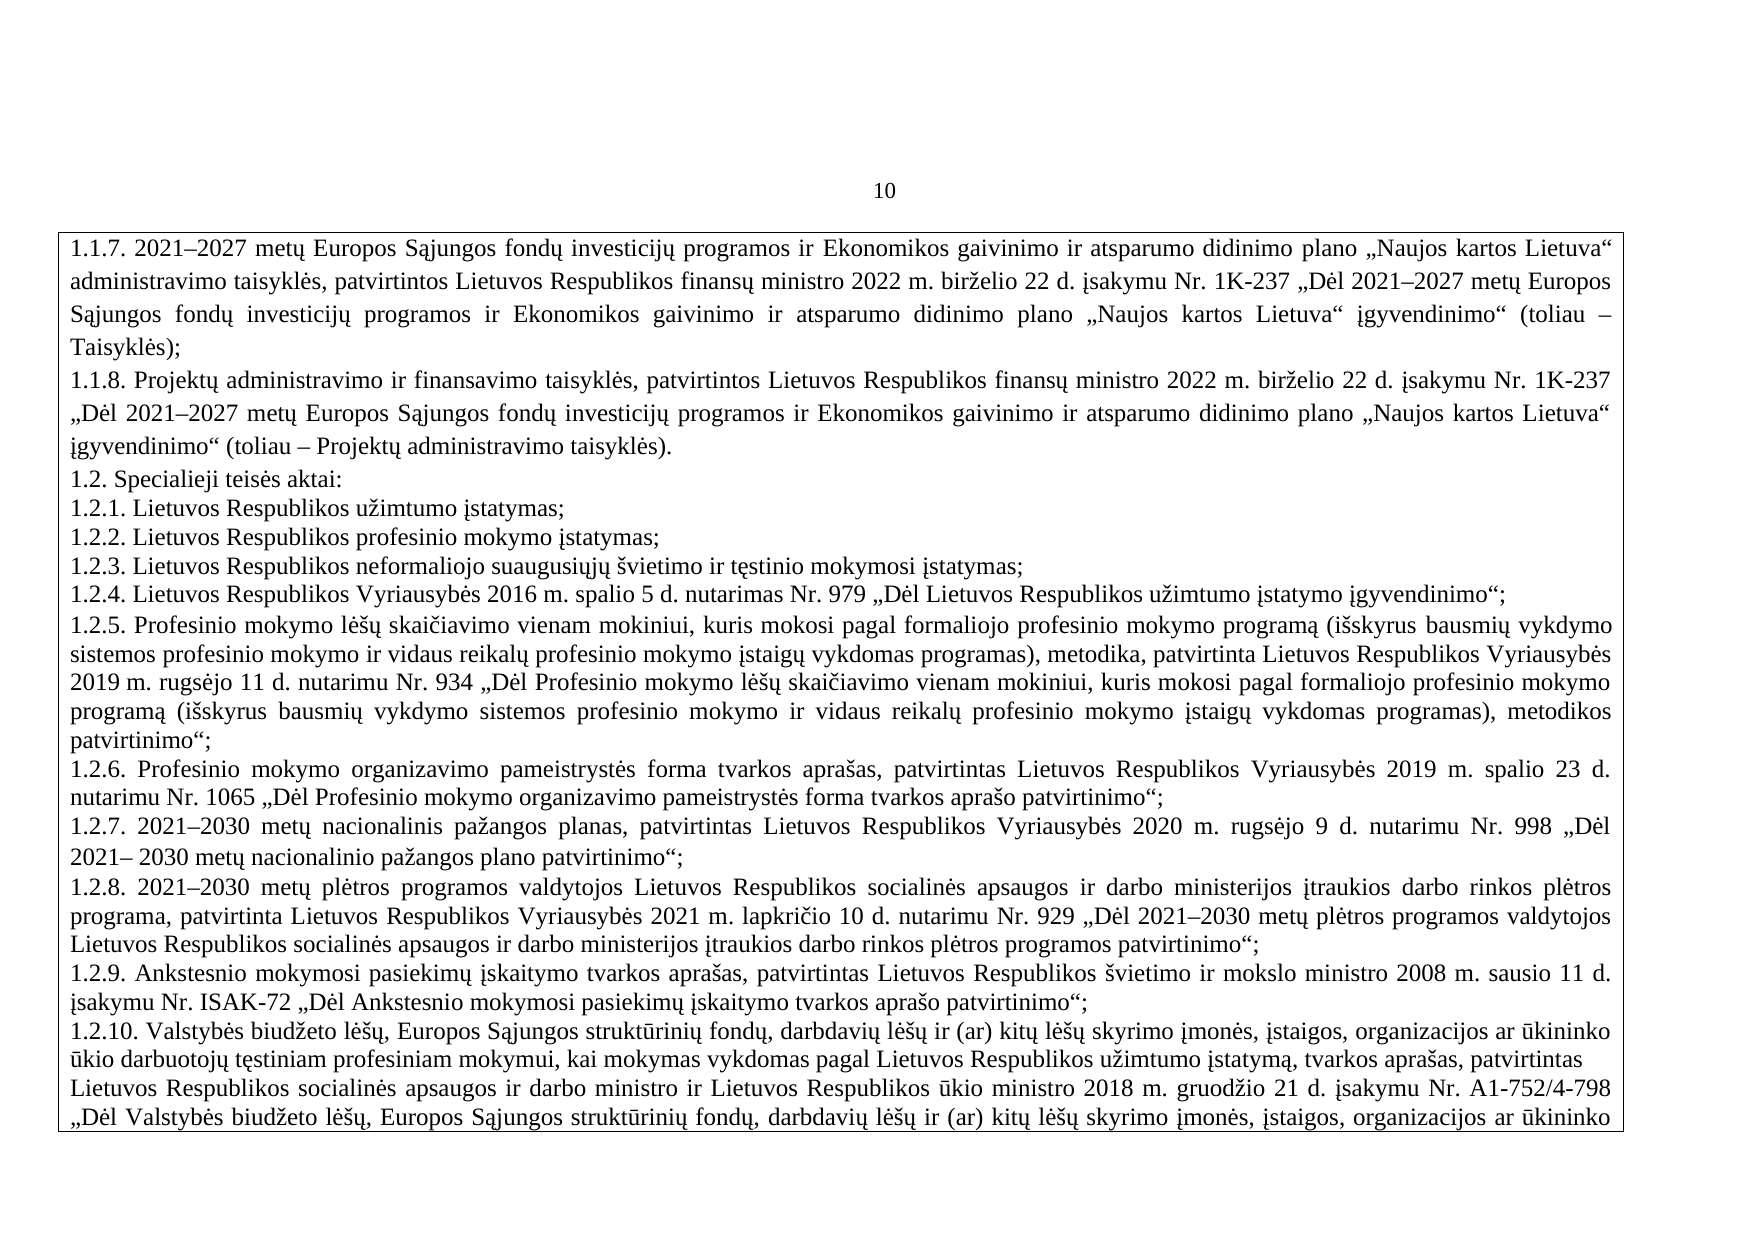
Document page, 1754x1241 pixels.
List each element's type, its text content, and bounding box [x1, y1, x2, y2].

table_cell 1.1.7. 2021–2027 metų Europos Sąjungos fondų investicijų programos ir Ekonomikos gaivinimo ir atsparumo didinimo plano „Naujos kartos Lietuva“ administravimo taisyklės, patvirtintos Lietuvos Respublikos finansų ministro 2022 m. birželio 22 d. įsakymu Nr. 1K-237 „Dėl 2021–2027 metų Europos Sąjungos fondų investicijų programos ir Ekonomikos gaivinimo ir atsparumo didinimo plano „Naujos kartos Lietuva“ įgyvendinimo“ (toliau – Taisyklės); 1.1.8. Projektų administravimo ir finansavimo taisyklės, patvirtintos Lietuvos Respublikos finansų ministro 2022 m. birželio 22 d. įsakymu Nr. 1K-237 „Dėl 2021–2027 metų Europos Sąjungos fondų investicijų programos ir Ekonomikos gaivinimo ir atsparumo didinimo plano „Naujos kartos Lietuva“ įgyvendinimo“ (toliau – Projektų administravimo taisyklės). 1.2. Specialieji teisės aktai: 1.2.1. Lietuvos Respublikos užimtumo įstatymas; 1.2.2. Lietuvos Respublikos profesinio mokymo įstatymas; 1.2.3. Lietuvos Respublikos neformaliojo suaugusiųjų švietimo ir tęstinio mokymosi įstatymas; 1.2.4. Lietuvos Respublikos Vyriausybės 2016 m. spalio 5 d. nutarimas Nr. 979 „Dėl Lietuvos Respublikos užimtumo įstatymo įgyvendinimo“; 1.2.5. Profesinio mokymo lėšų skaičiavimo vienam mokiniui, kuris mokosi pagal formaliojo profesinio mokymo programą (išskyrus bausmių vykdymo sistemos profesinio mokymo ir vidaus reikalų profesinio mokymo įstaigų vykdomas programas), metodika, patvirtinta Lietuvos Respublikos Vyriausybės 2019 m. rugsėjo 11 d. nutarimu Nr. 934 „Dėl Profesinio mokymo lėšų skaičiavimo vienam mokiniui, kuris mokosi pagal formaliojo profesinio mokymo programą (išskyrus bausmių vykdymo sistemos profesinio mokymo ir vidaus reikalų profesinio mokymo įstaigų vykdomas programas), metodikos patvirtinimo“; 1.2.6. Profesinio mokymo organizavimo pameistrystės forma tvarkos aprašas, patvirtintas Lietuvos Respublikos Vyriausybės 2019 m. spalio 23 d. nutarimu Nr. 1065 „Dėl Profesinio mokymo organizavimo pameistrystės forma tvarkos aprašo patvirtinimo“; 1.2.7. 2021–2030 metų nacionalinis pažangos planas, patvirtintas Lietuvos Respublikos Vyriausybės 2020 m. rugsėjo 9 d. nutarimu Nr. 998 „Dėl 2021– 2030 metų nacionalinio pažangos plano patvirtinimo“; 1.2.8. 2021–2030 metų plėtros programos valdytojos Lietuvos Respublikos socialinės apsaugos ir darbo ministerijos įtraukios darbo rinkos plėtros programa, patvirtinta Lietuvos Respublikos Vyriausybės 2021 m. lapkričio 10 d. nutarimu Nr. 929 „Dėl 2021–2030 metų plėtros programos valdytojos Lietuvos Respublikos socialinės apsaugos ir darbo ministerijos įtraukios darbo rinkos plėtros programos patvirtinimo“; 1.2.9. Ankstesnio mokymosi pasiekimų įskaitymo tvarkos aprašas, patvirtintas Lietuvos Respublikos švietimo ir mokslo ministro 2008 m. sausio 11 d. įsakymu Nr. ISAK-72 „Dėl Ankstesnio mokymosi pasiekimų įskaitymo tvarkos aprašo patvirtinimo“; 1.2.10. Valstybės biudžeto lėšų, Europos Sąjungos struktūrinių fondų, darbdavių lėšų ir (ar) kitų lėšų skyrimo įmonės, įstaigos, organizacijos ar ūkininko ūkio darbuotojų tęstiniam profesiniam mokymui, kai mokymas vykdomas pagal Lietuvos Respublikos užimtumo įstatymą, tvarkos aprašas, patvirtintas Lietuvos Respublikos socialinės apsaugos ir darbo ministro ir Lietuvos Respublikos ūkio ministro 2018 m. gruodžio 21 d. įsakymu Nr. A1-752/4-798 „Dėl Valstybės biudžeto lėšų, Europos Sąjungos struktūrinių fondų, darbdavių lėšų ir (ar) kitų lėšų skyrimo įmonės, įstaigos, organizacijos ar ūkininko [59, 233, 1623, 1131]
